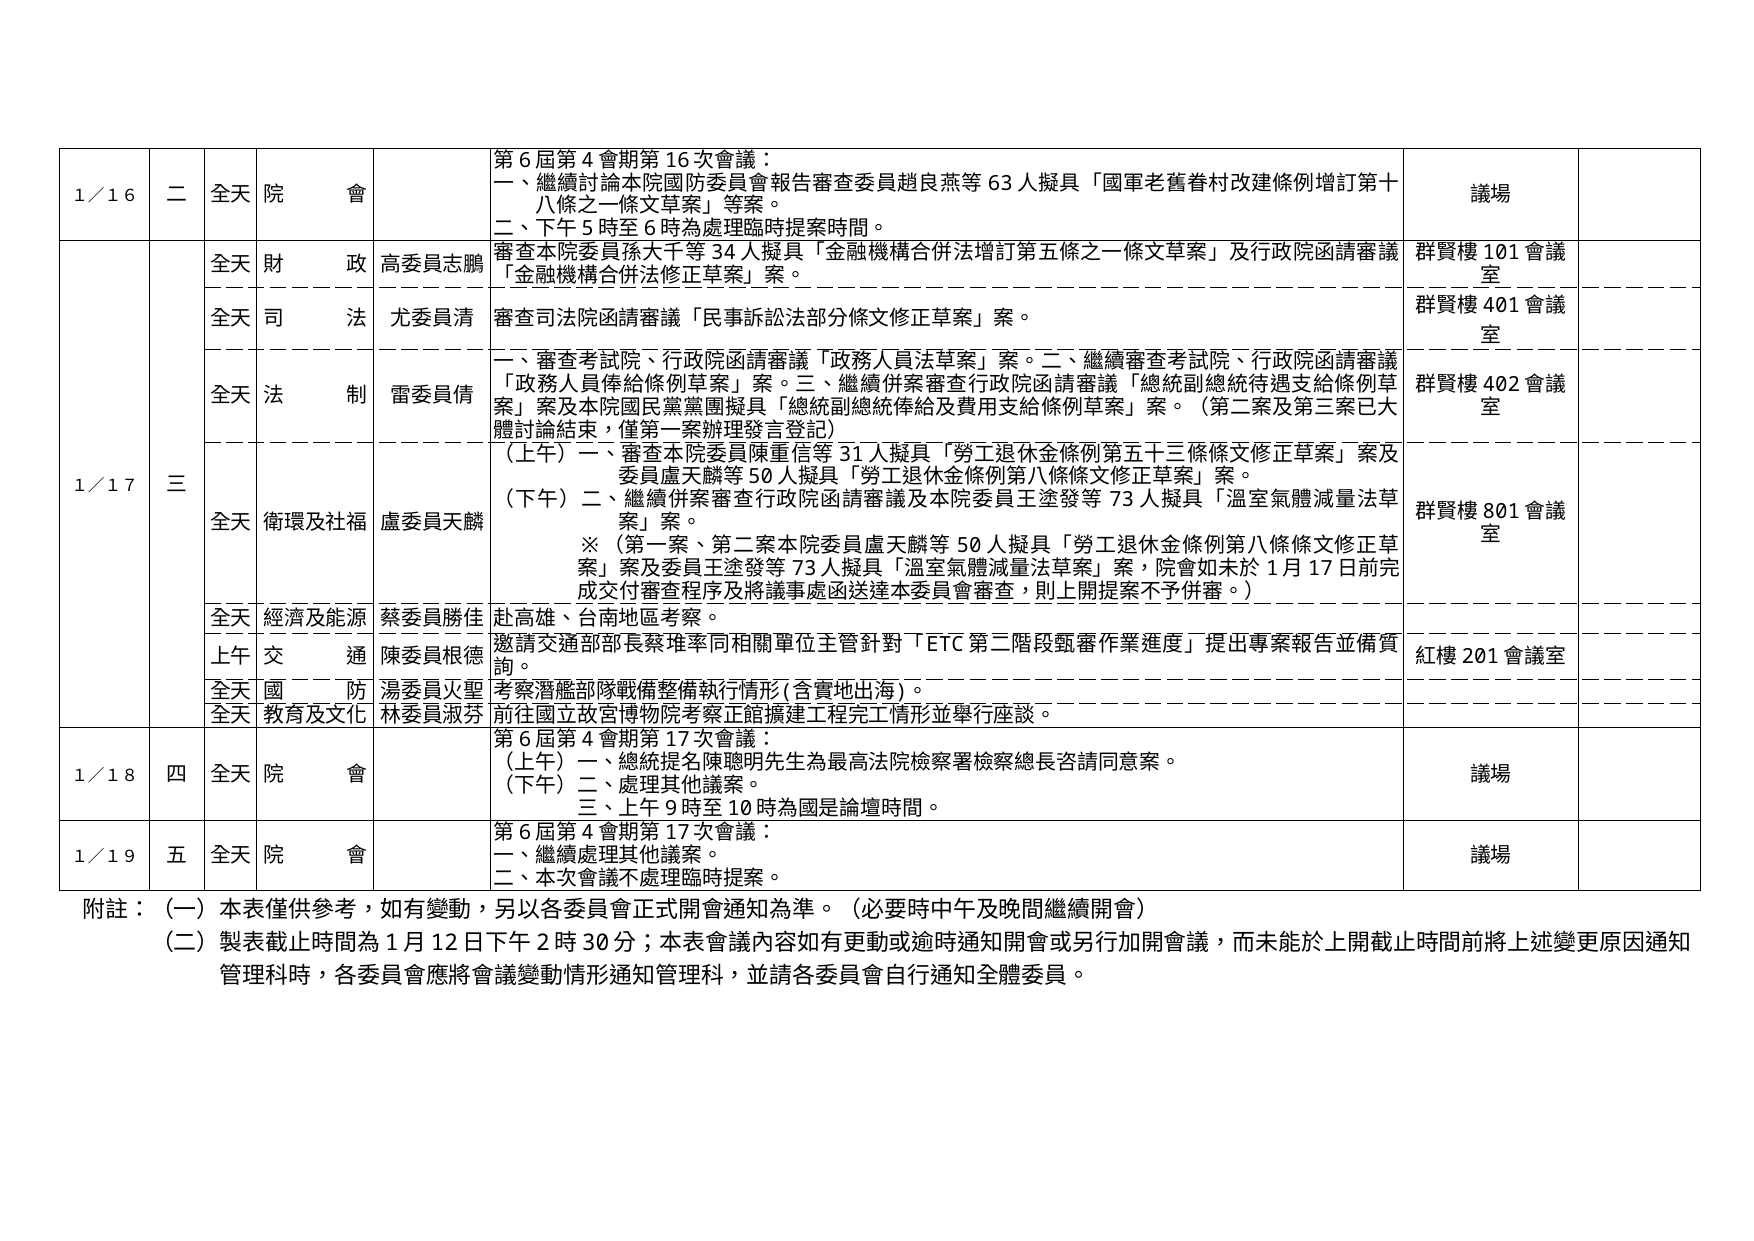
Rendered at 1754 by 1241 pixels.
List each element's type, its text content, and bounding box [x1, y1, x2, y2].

table_cell 全天 [205, 349, 256, 442]
table_cell 全天 [205, 442, 256, 603]
table_cell [1579, 603, 1700, 632]
table_cell [1404, 679, 1578, 703]
table_cell 交 通 [257, 633, 373, 679]
table_cell 尤委員清 [374, 287, 490, 349]
table_cell 全天 [205, 821, 256, 890]
table_cell [374, 149, 490, 240]
table_cell 第6屆第4會期第16次會議： 一、繼續討論本院國防委員會報告審查委員趙良燕等63人擬具「國軍老舊眷村改建條例增訂第十八條之一條文草案」等案。 二、下午5時至6時為處理臨時提案時間。 [491, 149, 1403, 240]
table_cell [1579, 703, 1700, 727]
table_cell [1579, 241, 1700, 287]
table_cell 第6屆第4會期第17次會議： （上午）一、總統提名陳聰明先生為最高法院檢察署檢察總長咨請同意案。 （下午）二、處理其他議案。 三、上午9時至10時為國是論壇時間。 [491, 728, 1403, 820]
table_cell 法 制 [257, 349, 373, 442]
table_cell １／１７ [60, 241, 149, 727]
table_cell [1404, 703, 1578, 727]
table_cell 陳委員根德 [374, 633, 490, 679]
table_cell 財 政 [257, 241, 373, 287]
table_cell 國 防 [257, 679, 373, 703]
table_cell 院 會 [257, 149, 373, 240]
table_cell 邀請交通部部長蔡堆率同相關單位主管針對「ETC第二階段甄審作業進度」提出專案報告並備質詢。 [491, 633, 1403, 679]
table_cell 議場 [1404, 149, 1578, 240]
table_cell 三 [150, 241, 204, 727]
table_cell [1579, 349, 1700, 442]
text 附註：（一）本表僅供參考，如有變動，另以各委員會正式開會通知為準。（必要時中午及晚間繼續開會） [59, 891, 1695, 924]
table_cell [374, 728, 490, 820]
table_cell 高委員志鵬 [374, 241, 490, 287]
table_cell [1579, 728, 1700, 820]
table_cell 全天 [205, 149, 256, 240]
table_cell 院 會 [257, 728, 373, 820]
table_cell 赴高雄、台南地區考察。 [491, 603, 1403, 632]
table_cell 群賢樓101會議室 [1404, 241, 1578, 287]
table_cell [1579, 633, 1700, 679]
table_cell 審查本院委員孫大千等34人擬具「金融機構合併法增訂第五條之一條文草案」及行政院函請審議「金融機構合併法修正草案」案。 [491, 241, 1403, 287]
table_cell 院 會 [257, 821, 373, 890]
table_cell 群賢樓402會議室 [1404, 349, 1578, 442]
table_cell 湯委員火聖 [374, 679, 490, 703]
table_cell 四 [150, 728, 204, 820]
table_cell 前往國立故宮博物院考察正館擴建工程完工情形並舉行座談。 [491, 703, 1403, 727]
table_cell 考察潛艦部隊戰備整備執行情形(含實地出海)。 [491, 679, 1403, 703]
table_cell 全天 [205, 703, 256, 727]
table_cell 紅樓201會議室 [1404, 633, 1578, 679]
table_cell 全天 [205, 287, 256, 349]
table_cell [1404, 603, 1578, 632]
table_cell １／１９ [60, 821, 149, 890]
table_cell １／１６ [60, 149, 149, 240]
table_cell [1579, 442, 1700, 603]
table_cell 教育及文化 [257, 703, 373, 727]
table_cell （上午）一、審查本院委員陳重信等31人擬具「勞工退休金條例第五十三條條文修正草案」案及委員盧天麟等50人擬具「勞工退休金條例第八條條文修正草案」案。 （下午）二、繼續併案審查行政院函請審議及本院委員王塗發等73人擬具「溫室氣體減量法草案」案。 ※（第一案、第二案本院委員盧天麟等50人擬具「勞工退休金條例第八條條文修正草案」案及委員王塗發等73人擬具「溫室氣體減量法草案」案，院會如未於1月17日前完成交付審查程序及將議事處函送達本委員會審查，則上開提案不予併審。） [491, 442, 1403, 603]
table_cell 經濟及能源 [257, 603, 373, 632]
table_cell 蔡委員勝佳 [374, 603, 490, 632]
table_cell [1579, 287, 1700, 349]
table_cell 議場 [1404, 728, 1578, 820]
table_cell 林委員淑芬 [374, 703, 490, 727]
table_cell 一、審查考試院、行政院函請審議「政務人員法草案」案。二、繼續審查考試院、行政院函請審議「政務人員俸給條例草案」案。三、繼續併案審查行政院函請審議「總統副總統待遇支給條例草案」案及本院國民黨黨團擬具「總統副總統俸給及費用支給條例草案」案。（第二案及第三案已大體討論結束，僅第一案辦理發言登記） [491, 349, 1403, 442]
text （二）製表截止時間為1月12日下午2時30分；本表會議內容如有更動或逾時通知開會或另行加開會議，而未能於上開截止時間前將上述變更原因通知管理科時，各委員會應將會議變動情形通知管理科，並請各委員會自行通知全體委員。 [151, 924, 1695, 991]
table_cell 審查司法院函請審議「民事訴訟法部分條文修正草案」案。 [491, 287, 1403, 349]
table_cell 全天 [205, 241, 256, 287]
table_cell 衛環及社福 [257, 442, 373, 603]
table_cell 群賢樓801會議室 [1404, 442, 1578, 603]
table_cell 第6屆第4會期第17次會議： 一、繼續處理其他議案。 二、本次會議不處理臨時提案。 [491, 821, 1403, 890]
table_cell 議場 [1404, 821, 1578, 890]
table_cell 司 法 [257, 287, 373, 349]
table_cell 上午 [205, 633, 256, 679]
table_cell 全天 [205, 603, 256, 632]
table_cell 盧委員天麟 [374, 442, 490, 603]
table_cell 群賢樓401會議室 [1404, 287, 1578, 349]
table_cell [1579, 821, 1700, 890]
table_cell 雷委員倩 [374, 349, 490, 442]
table_cell [1579, 679, 1700, 703]
table_cell 五 [150, 821, 204, 890]
table_cell [374, 821, 490, 890]
table_cell 全天 [205, 679, 256, 703]
table_cell 二 [150, 149, 204, 240]
table_cell 全天 [205, 728, 256, 820]
table_cell １／１８ [60, 728, 149, 820]
table_cell [1579, 149, 1700, 240]
